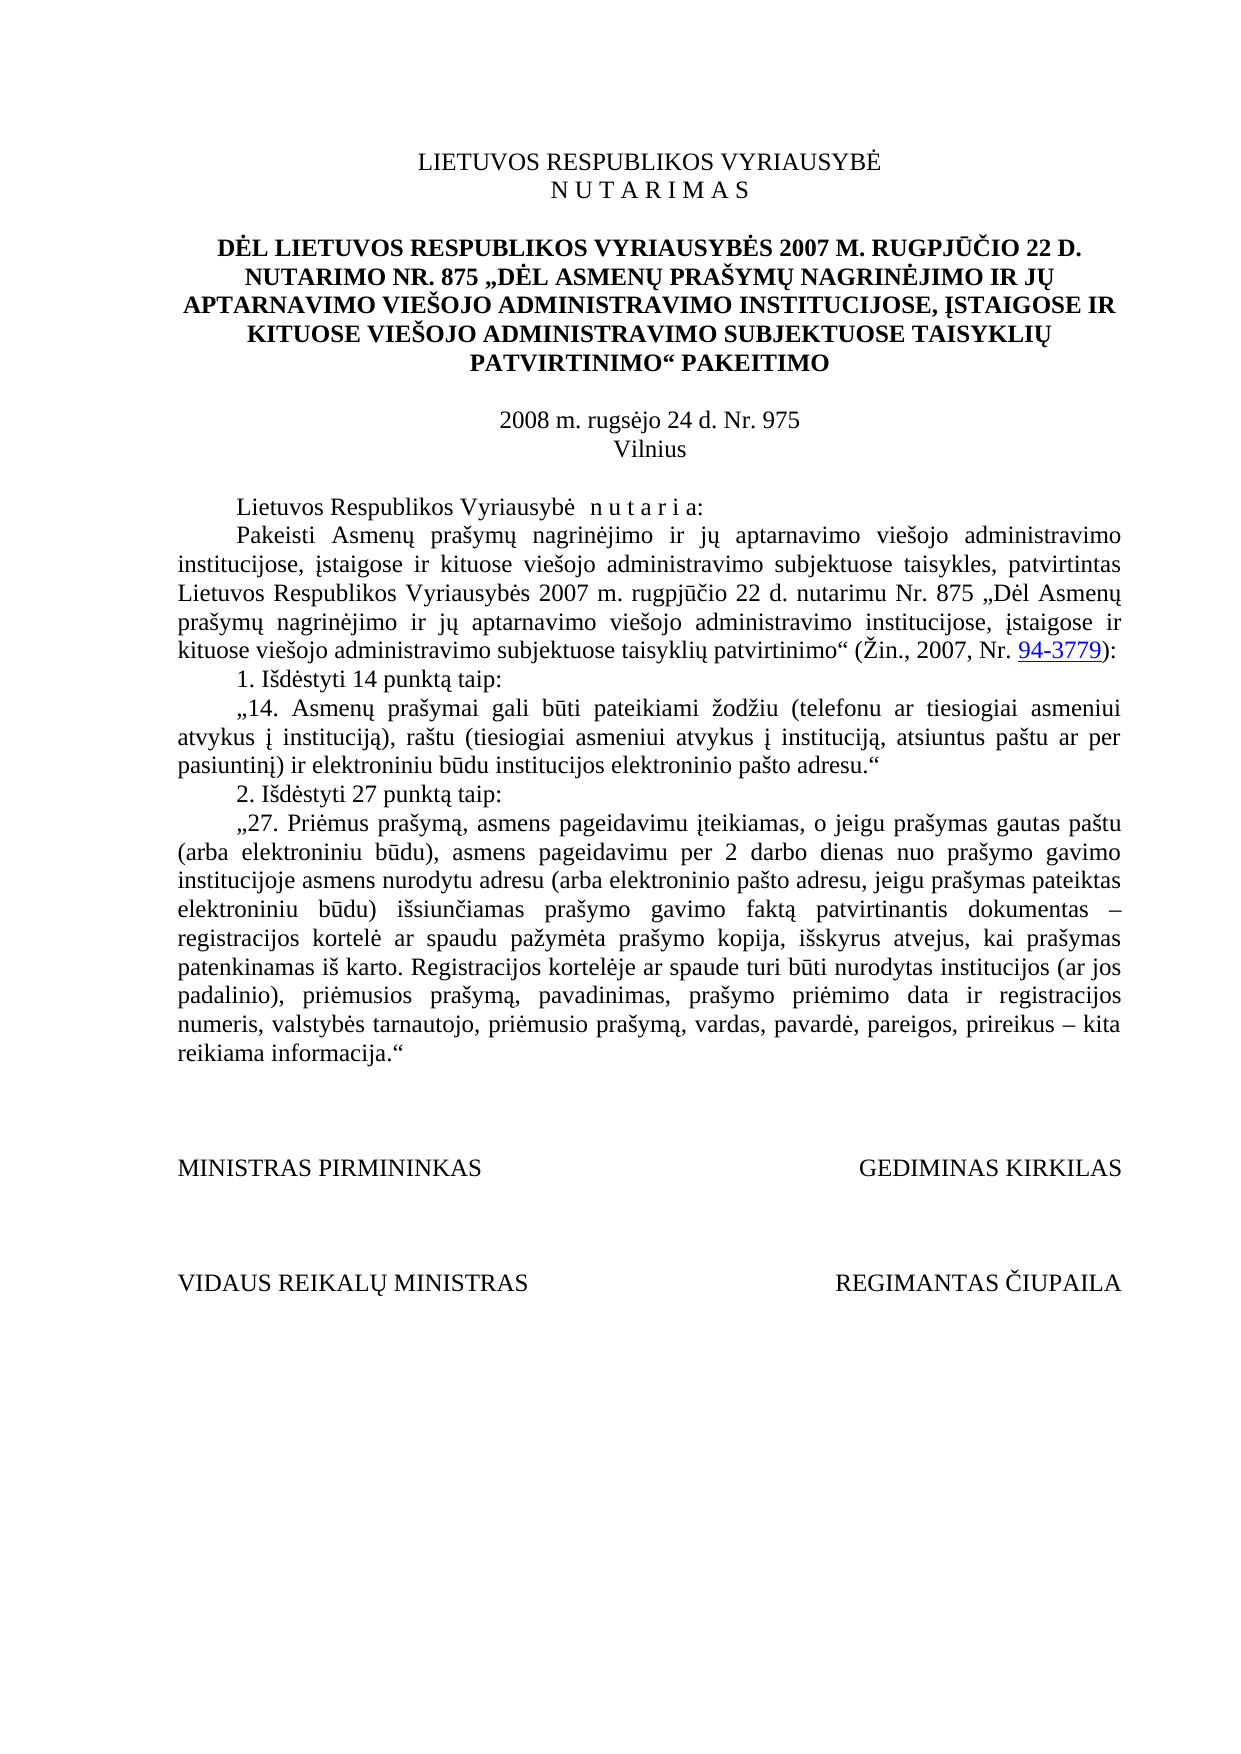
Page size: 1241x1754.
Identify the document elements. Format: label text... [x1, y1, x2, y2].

text 2008 m. rugsėjo 24 d. Nr. 975 [177, 406, 1122, 434]
text Pakeisti Asmenų prašymų nagrinėjimo ir jų aptarnavimo viešojo administravimo institucijose, įstaigose ir kituose viešojo administravimo subjektuose taisykles, patvirtintas Lietuvos Respublikos Vyriausybės 2007 m. rugpjūčio 22 d. nutarimu Nr. 875 „Dėl Asmenų prašymų nagrinėjimo ir jų aptarnavimo viešojo administravimo institucijose, įstaigose ir kituose viešojo administravimo subjektuose taisyklių patvirtinimo“ (Žin., 2007, Nr. 94-3779): [177, 521, 1122, 664]
text MINISTRAS PIRMININKAS GEDIMINAS KIRKILAS [177, 1153, 1122, 1182]
text Vilnius [177, 434, 1122, 463]
text NUTARIMAS [177, 176, 1122, 204]
text Lietuvos Respublikos Vyriausybė nutaria: [177, 492, 1122, 521]
text 2. Išdėstyti 27 punktą taip: [177, 779, 1122, 808]
text VIDAUS REIKALŲ MINISTRAS REGIMANTAS ČIUPAILA [177, 1268, 1122, 1297]
text „27. Priėmus prašymą, asmens pageidavimu įteikiamas, o jeigu prašymas gautas paštu (arba elektroniniu būdu), asmens pageidavimu per 2 darbo dienas nuo prašymo gavimo institucijoje asmens nurodytu adresu (arba elektroninio pašto adresu, jeigu prašymas pateiktas elektroniniu būdu) išsiunčiamas prašymo gavimo faktą patvirtinantis dokumentas – registracijos kortelė ar spaudu pažymėta prašymo kopija, išskyrus atvejus, kai prašymas patenkinamas iš karto. Registracijos kortelėje ar spaude turi būti nurodytas institucijos (ar jos padalinio), priėmusios prašymą, pavadinimas, prašymo priėmimo data ir registracijos numeris, valstybės tarnautojo, priėmusio prašymą, vardas, pavardė, pareigos, prireikus – kita reikiama informacija.“ [177, 808, 1122, 1067]
text „14. Asmenų prašymai gali būti pateikiami žodžiu (telefonu ar tiesiogiai asmeniui atvykus į instituciją), raštu (tiesiogiai asmeniui atvykus į instituciją, atsiuntus paštu ar per pasiuntinį) ir elektroniniu būdu institucijos elektroninio pašto adresu.“ [177, 693, 1122, 779]
text 1. Išdėstyti 14 punktą taip: [177, 664, 1122, 693]
text DĖL LIETUVOS RESPUBLIKOS VYRIAUSYBĖS 2007 M. RUGPJŪČIO 22 D. NUTARIMO NR. 875 „DĖL ASMENŲ PRAŠYMŲ NAGRINĖJIMO IR JŲ APTARNAVIMO VIEŠOJO ADMINISTRAVIMO INSTITUCIJOSE, ĮSTAIGOSE IR KITUOSE VIEŠOJO ADMINISTRAVIMO SUBJEKTUOSE TAISYKLIŲ PATVIRTINIMO“ PAKEITIMO [177, 233, 1122, 377]
text Lietuvos Respublikos Vyriausybė [177, 147, 1122, 176]
